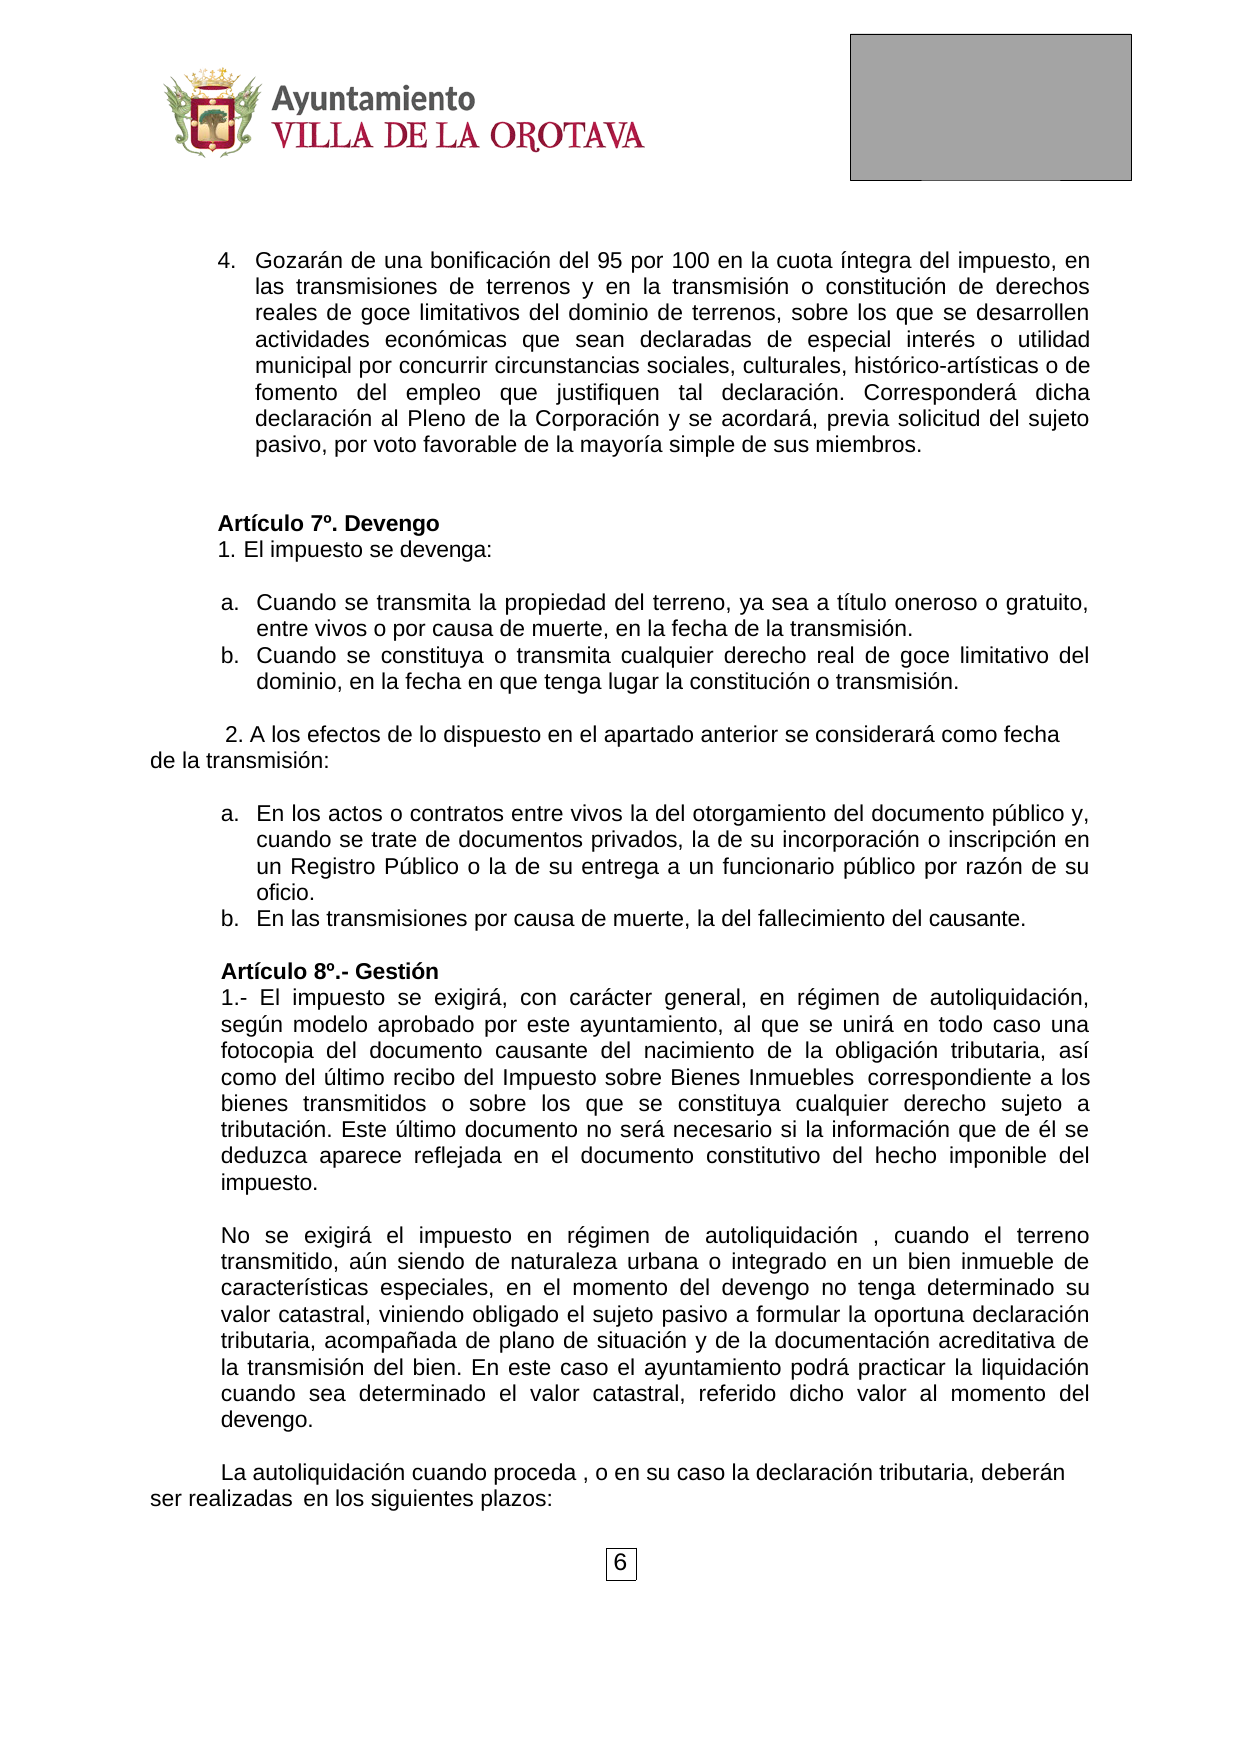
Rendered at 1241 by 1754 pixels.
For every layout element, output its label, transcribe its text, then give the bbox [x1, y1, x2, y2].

list Gozarán de una bonificación del 95 por 100 en la cuota íntegra del impuesto, en las transmisiones de terrenos y en la transmisión o constitución de derechos reales de goce limitativos del dominio de terrenos, sobre los que se desarrollen actividades económicas que sean declaradas de especial interés o utilidad municipal por concurrir circunstancias sociales, culturales, histórico-artísticas o de fomento del empleo que justifiquen tal declaración. Corresponderá dicha declaración al Pleno de la Corporación y se acordará, previa solicitud del sujeto pasivo, por voto favorable de la mayoría simple de sus miembros. [217, 247, 1091, 457]
list El impuesto se devenga: [217, 536, 1107, 563]
list Cuando se constituya o transmita cualquier derecho real de goce limitativo del dominio, en la fecha en que tenga lugar la constitución o transmisión. [221, 642, 1090, 694]
list En las transmisiones por causa de muerte, la del fallecimiento del causante. [221, 905, 1107, 932]
subtitle Artículo 8º.- Gestión [221, 958, 1107, 984]
text No se exigirá el impuesto en régimen de autoliquidación , cuando el terreno transmitido, aún siendo de naturaleza urbana o integrado en un bien inmueble de características especiales, en el momento del devengo no tenga determinado su valor catastral, viniendo obligado el sujeto pasivo a formular la oportuna declaración tributaria, acompañada de plano de situación y de la documentación acreditativa de la transmisión del bien. En este caso el ayuntamiento podrá practicar la liquidación cuando sea determinado el valor catastral, referido dicho valor al momento del devengo. [221, 1222, 1091, 1432]
list A los efectos de lo dispuesto en el apartado anterior se considerará como fecha de la transmisión: [150, 721, 1091, 773]
list Cuando se transmita la propiedad del terreno, ya sea a título oneroso o gratuito, entre vivos o por causa de muerte, en la fecha de la transmisión. [221, 589, 1090, 642]
text La autoliquidación cuando proceda , o en su caso la declaración tributaria, deberán ser realizadas en los siguientes plazos: [150, 1459, 1095, 1511]
subtitle Artículo 7º. Devengo [217, 510, 1107, 536]
text 1.- El impuesto se exigirá, con carácter general, en régimen de autoliquidación, según modelo aprobado por este ayuntamiento, al que se unirá en todo caso una fotocopia del documento causante del nacimiento de la obligación tributaria, así como del último recibo del Impuesto sobre Bienes Inmuebles correspondiente a los bienes transmitidos o sobre los que se constituya cualquier derecho sujeto a tributación. Este último documento no será necesario si la información que de él se deduzca aparece reflejada en el documento constitutivo del hecho imponible del impuesto. [221, 984, 1090, 1195]
list En los actos o contratos entre vivos la del otorgamiento del documento público y, cuando se trate de documentos privados, la de su incorporación o inscripción en un Registro Público o la de su entrega a un funcionario público por razón de su oficio. [221, 800, 1090, 905]
picture [151, 61, 653, 168]
